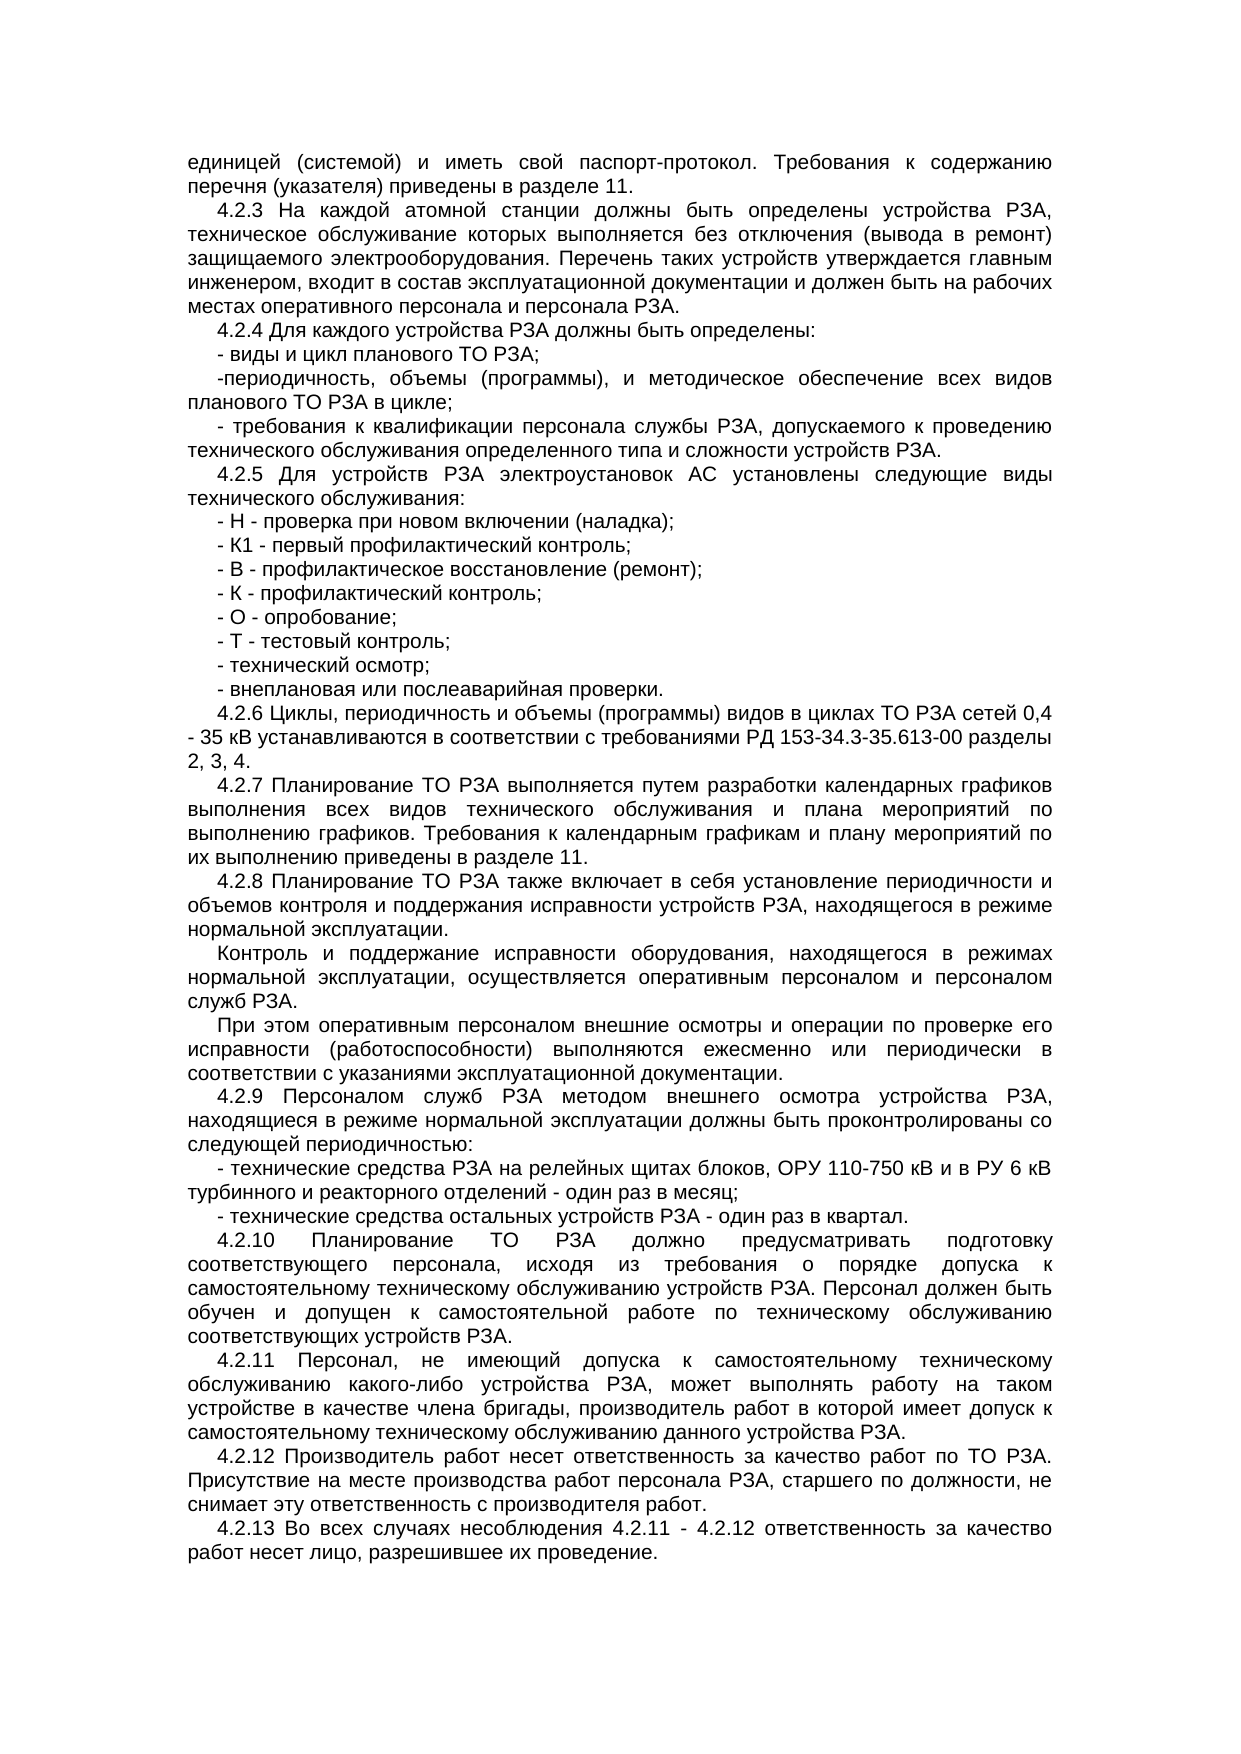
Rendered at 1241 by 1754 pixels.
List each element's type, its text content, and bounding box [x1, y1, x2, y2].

text 4.2.6 Циклы, периодичность и объемы (программы) видов в циклах ТО РЗА сетей 0,4 - 35 кВ устанавливаются в соответствии с требованиями РД 153-34.3-35.613-00 разделы 2, 3, 4. [187, 701, 1053, 773]
text 4.2.11 Персонал, не имеющий допуска к самостоятельному техническому обслуживанию какого-либо устройства РЗА, может выполнять работу на таком устройстве в качестве члена бригады, производитель работ в которой имеет допуск к самостоятельному техническому обслуживанию данного устройства РЗА. [187, 1348, 1053, 1444]
text - технические средства РЗА на релейных щитах блоков, ОРУ 110-750 кВ и в РУ 6 кВ турбинного и реакторного отделений - один раз в месяц; [187, 1156, 1053, 1204]
text 4.2.8 Планирование ТО РЗА также включает в себя установление периодичности и объемов контроля и поддержания исправности устройств РЗА, находящегося в режиме нормальной эксплуатации. [187, 869, 1053, 941]
text - виды и цикл планового ТО РЗА; [187, 342, 1053, 366]
text - технический осмотр; [187, 653, 1053, 677]
text - требования к квалификации персонала службы РЗА, допускаемого к проведению технического обслуживания определенного типа и сложности устройств РЗА. [187, 413, 1053, 461]
text 4.2.13 Во всех случаях несоблюдения 4.2.11 - 4.2.12 ответственность за качество работ несет лицо, разрешившее их проведение. [187, 1516, 1053, 1563]
text 4.2.4 Для каждого устройства РЗА должны быть определены: [187, 318, 1053, 342]
text - К1 - первый профилактический контроль; [187, 533, 1053, 557]
text При этом оперативным персоналом внешние осмотры и операции по проверке его исправности (работоспособности) выполняются ежесменно или периодически в соответствии с указаниями эксплуатационной документации. [187, 1012, 1053, 1084]
text 4.2.3 На каждой атомной станции должны быть определены устройства РЗА, техническое обслуживание которых выполняется без отключения (вывода в ремонт) защищаемого электрооборудования. Перечень таких устройств утверждается главным инженером, входит в состав эксплуатационной документации и должен быть на рабочих местах оперативного персонала и персонала РЗА. [187, 198, 1053, 318]
text - внеплановая или послеаварийная проверки. [187, 677, 1053, 701]
text 4.2.12 Производитель работ несет ответственность за качество работ по ТО РЗА. Присутствие на месте производства работ персонала РЗА, старшего по должности, не снимает эту ответственность с производителя работ. [187, 1444, 1053, 1516]
text - В - профилактическое восстановление (ремонт); [187, 557, 1053, 581]
text единицей (системой) и иметь свой паспорт-протокол. Требования к содержанию перечня (указателя) приведены в разделе 11. [187, 150, 1053, 198]
text - технические средства остальных устройств РЗА - один раз в квартал. [187, 1204, 1053, 1228]
text 4.2.9 Персоналом служб РЗА методом внешнего осмотра устройства РЗА, находящиеся в режиме нормальной эксплуатации должны быть проконтролированы со следующей периодичностью: [187, 1084, 1053, 1156]
text - К - профилактический контроль; [187, 581, 1053, 605]
text 4.2.5 Для устройств РЗА электроустановок АС установлены следующие виды технического обслуживания: [187, 461, 1053, 509]
text - Т - тестовый контроль; [187, 629, 1053, 653]
text 4.2.10 Планирование ТО РЗА должно предусматривать подготовку соответствующего персонала, исходя из требования о порядке допуска к самостоятельному техническому обслуживанию устройств РЗА. Персонал должен быть обучен и допущен к самостоятельной работе по техническому обслуживанию соответствующих устройств РЗА. [187, 1228, 1053, 1348]
text - О - опробование; [187, 605, 1053, 629]
text - Н - проверка при новом включении (наладка); [187, 509, 1053, 533]
text Контроль и поддержание исправности оборудования, находящегося в режимах нормальной эксплуатации, осуществляется оперативным персоналом и персоналом служб РЗА. [187, 941, 1053, 1012]
text 4.2.7 Планирование ТО РЗА выполняется путем разработки календарных графиков выполнения всех видов технического обслуживания и плана мероприятий по выполнению графиков. Требования к календарным графикам и плану мероприятий по их выполнению приведены в разделе 11. [187, 773, 1053, 869]
text -периодичность, объемы (программы), и методическое обеспечение всех видов планового ТО РЗА в цикле; [187, 366, 1053, 413]
